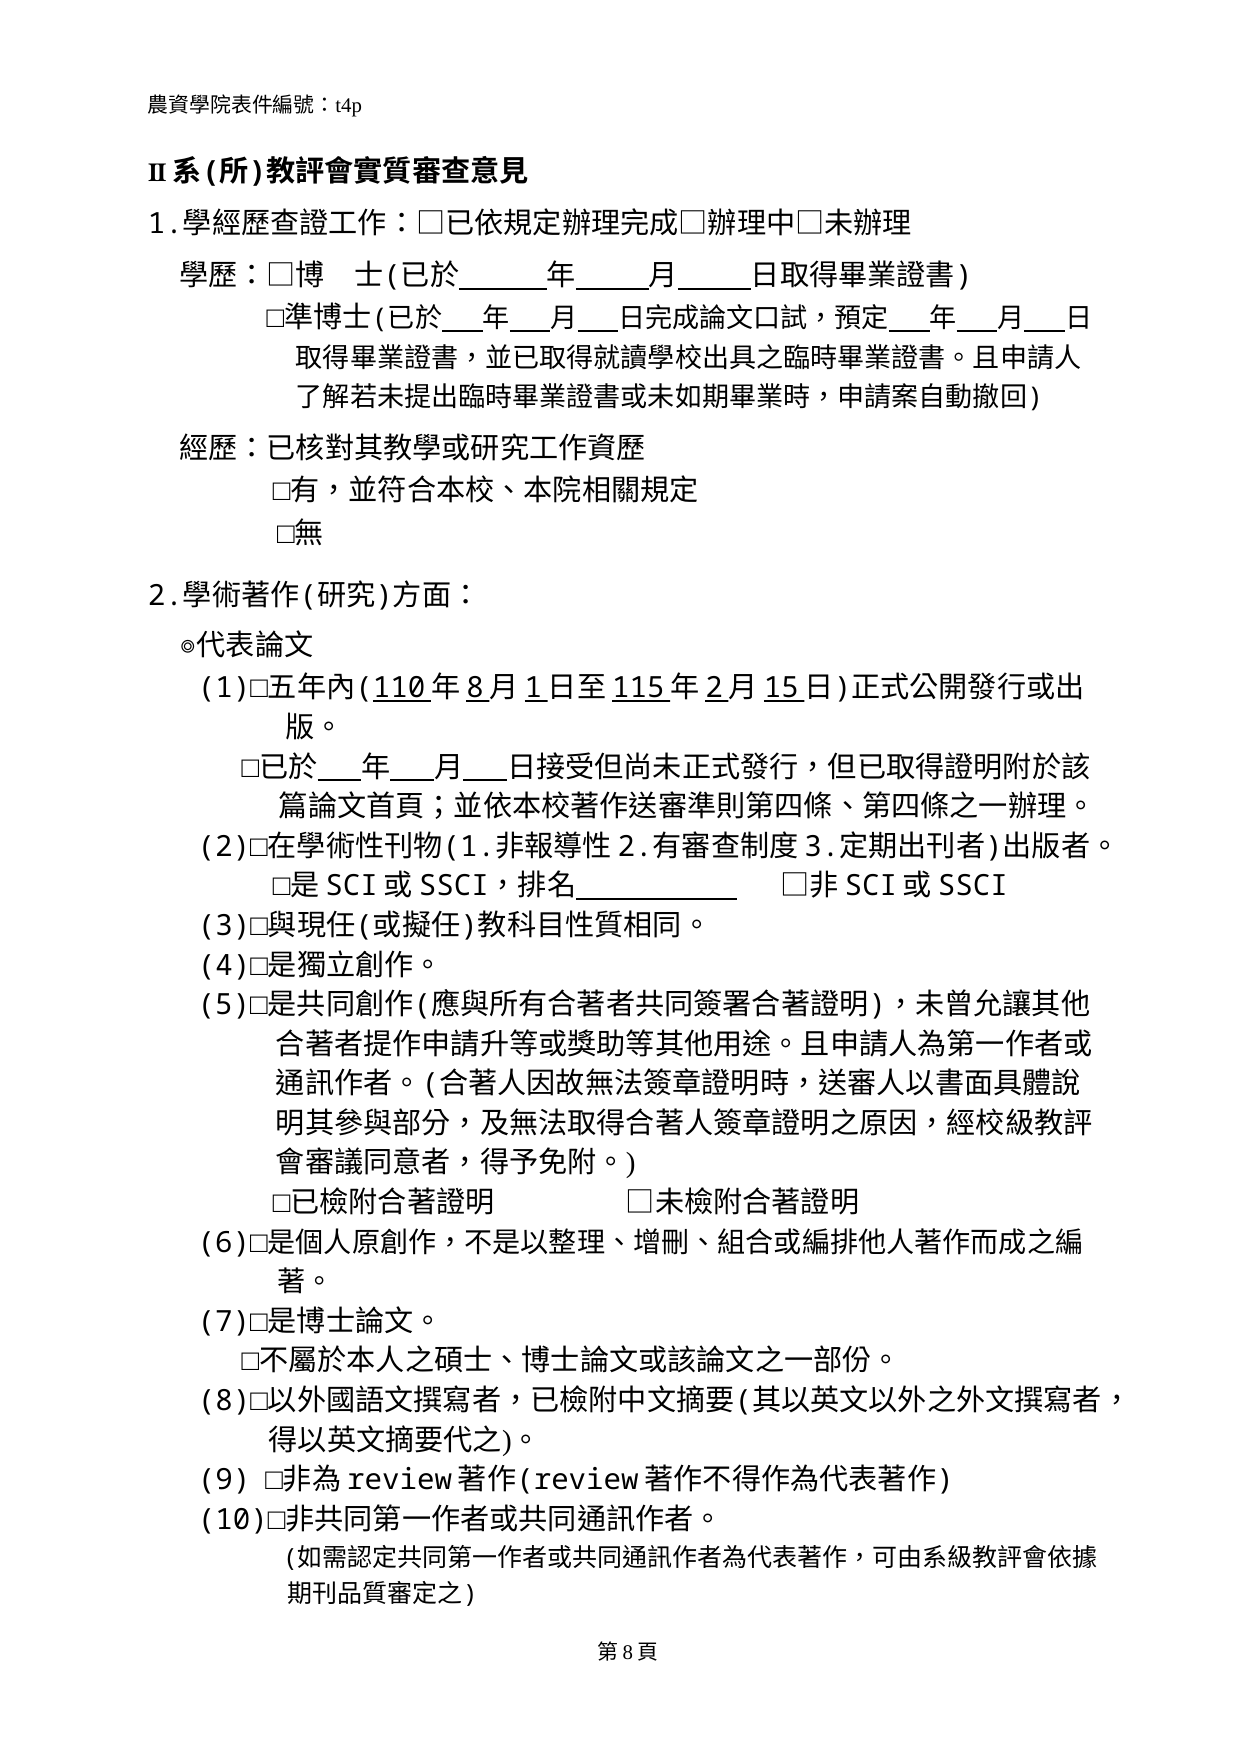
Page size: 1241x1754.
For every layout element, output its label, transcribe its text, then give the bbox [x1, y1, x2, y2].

text (1)□五年內(110年8月1日至115年2月15日)正式公開發行或出版。 [198, 666, 1107, 745]
text (6)□是個人原創作，不是以整理、增刪、組合或編排他人著作而成之編著。 [197, 1220, 1107, 1299]
text ◎代表論文 [179, 614, 1107, 666]
text □已於 年 月 日接受但尚未正式發行，但已取得證明附於該篇論文首頁；並依本校著作送審準則第四條、第四條之一辦理。 [241, 745, 1107, 824]
text (如需認定共同第一作者或共同通訊作者為代表著作，可由系級教評會依據期刊品質審定之) [253, 1537, 1107, 1609]
text 經歷：已核對其教學或研究工作資歷 [179, 415, 1107, 467]
text (2)□在學術性刊物(1.非報導性2.有審查制度3.定期出刊者)出版者。 [197, 824, 1107, 864]
text (4)□是獨立創作。 [198, 943, 1107, 983]
text (10)□非共同第一作者或共同通訊作者。 [198, 1497, 1107, 1537]
text □無 [248, 509, 1107, 552]
text 學歷：□博 士(已於 年 月 日取得畢業證書) [179, 242, 1107, 294]
text □已檢附合著證明 □未檢附合著證明 [273, 1181, 1107, 1220]
text (5)□是共同創作(應與所有合著者共同簽署合著證明)，未曾允讓其他合著者提作申請升等或獎助等其他用途。且申請人為第一作者或通訊作者。(合著人因故無法簽章證明時，送審人以書面具體說明其參與部分，及無法取得合著人簽章證明之原因，經校級教評會審議同意者，得予免附。) [197, 983, 1107, 1181]
text (3)□與現任(或擬任)教科目性質相同。 [198, 904, 1107, 943]
text Ⅱ系(所)教評會實質審查意見 [148, 127, 1107, 189]
text 1.學經歷查證工作：□已依規定辦理完成□辦理中□未辦理 [148, 189, 1107, 242]
text □準博士(已於 年 月 日完成論文口試，預定 年 月 日取得畢業證書，並已取得就讀學校出具之臨時畢業證書。且申請人了解若未提出臨時畢業證書或未如期畢業時，申請案自動撤回) [266, 294, 1107, 415]
text □是SCI或SSCI，排名 □非SCI或SSCI [273, 864, 1107, 904]
text (7)□是博士論文。 [197, 1299, 1107, 1339]
text 2.學術著作(研究)方面： [148, 552, 1107, 614]
text □有，並符合本校、本院相關規定 [273, 467, 1107, 509]
text (8)□以外國語文撰寫者，已檢附中文摘要(其以英文以外之外文撰寫者，得以英文摘要代之)。 [198, 1379, 1107, 1458]
text (9) □非為review著作(review著作不得作為代表著作) [198, 1458, 1107, 1497]
text □不屬於本人之碩士、博士論文或該論文之一部份。 [241, 1339, 1107, 1379]
